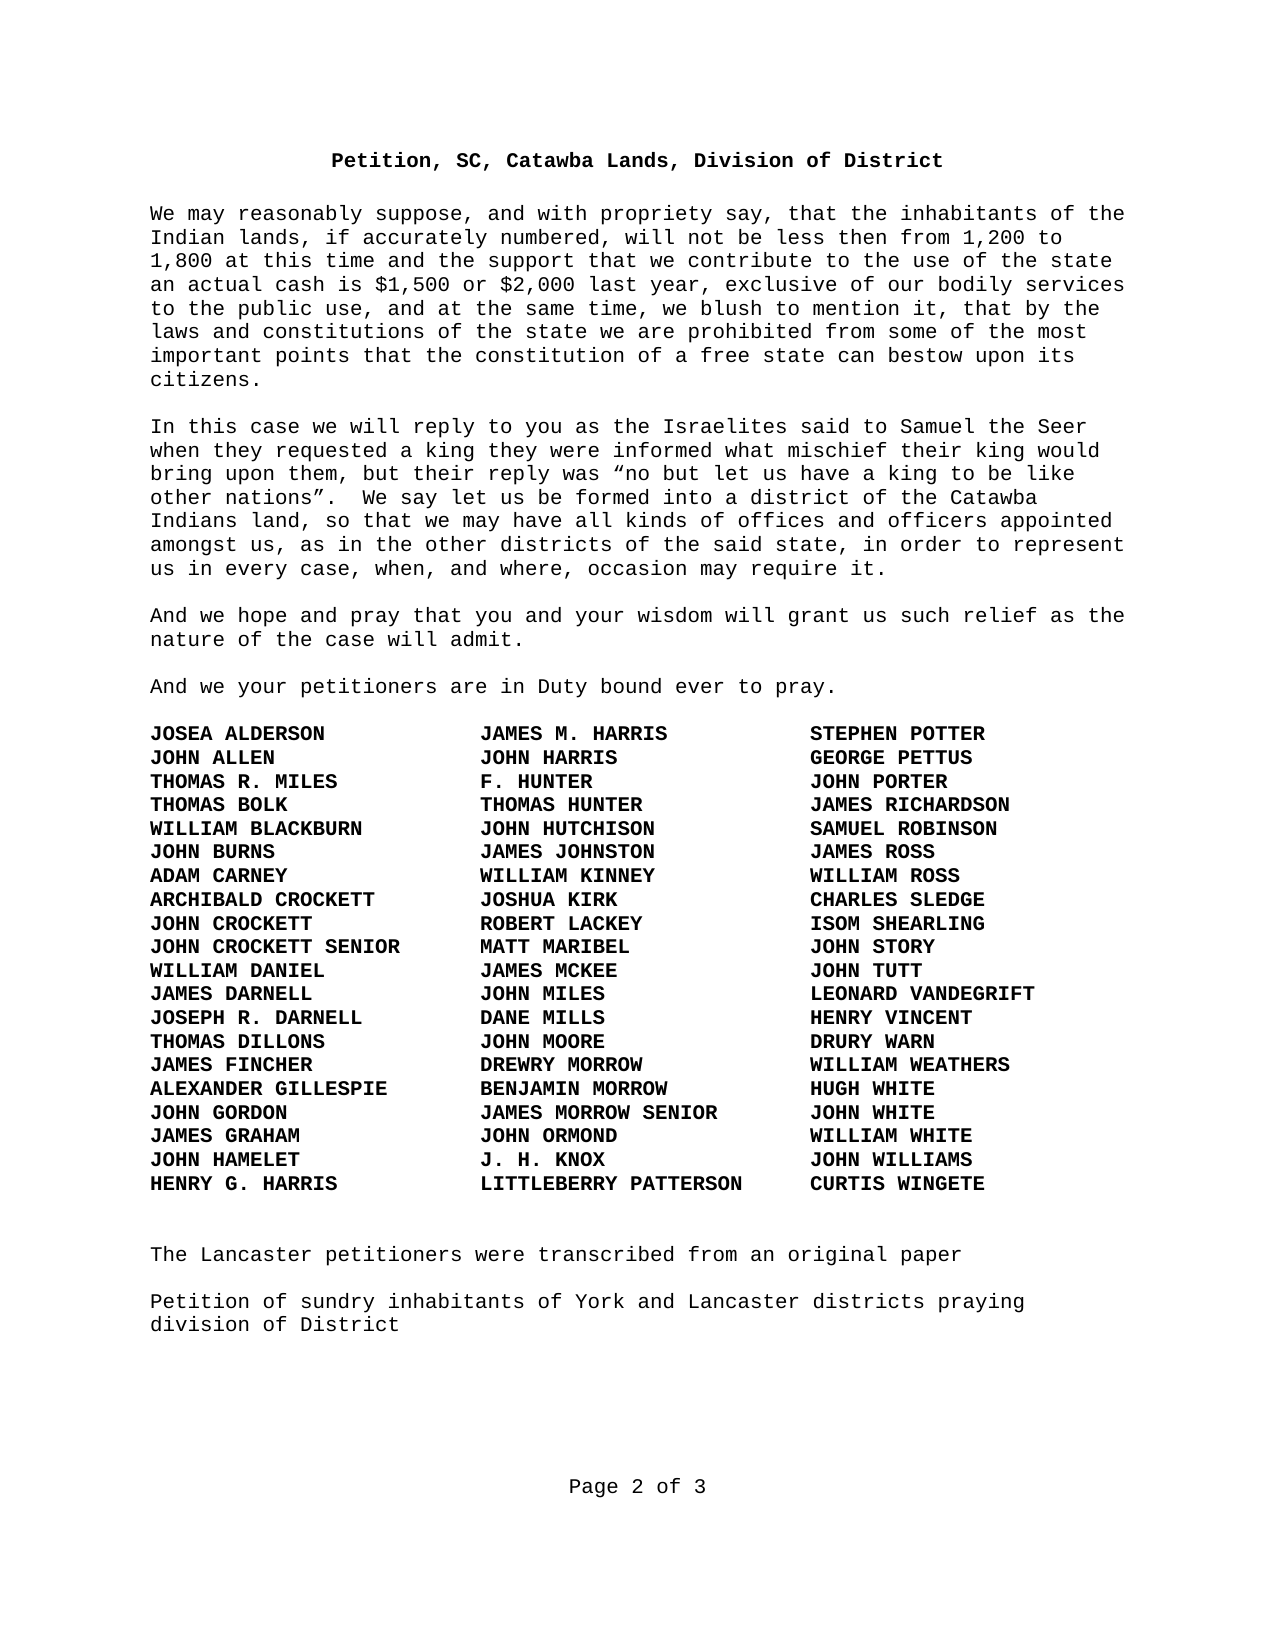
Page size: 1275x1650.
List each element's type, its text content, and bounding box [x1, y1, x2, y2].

text Hugh White [810, 1078, 1125, 1102]
text Thomas Dillons [150, 1031, 465, 1054]
text John HARRIS [480, 747, 795, 771]
text William Weathers [810, 1054, 1125, 1078]
text John tutt [810, 960, 1125, 983]
text And we hope and pray that you and your wisdom will grant us such relief as the nature of the case will admit. [150, 605, 1125, 652]
text And we your petitioners are in Duty bound ever to pray. [150, 652, 1125, 700]
text James Fincher [150, 1054, 465, 1078]
text Petition of sundry inhabitants of York and Lancaster districts praying division of District [150, 1291, 1125, 1338]
text John Williams [810, 1149, 1125, 1173]
text Joshua Kirk [480, 889, 795, 912]
text littleberry Patterson [480, 1173, 795, 1196]
text Thomas Hunter [480, 794, 795, 818]
text We may reasonably suppose, and with propriety say, that the inhabitants of the Indian lands, if accurately numbered, will not be less then from 1,200 to 1,800 at this time and the support that we contribute to the use of the state an actual cash is $1,500 or $2,000 last year, exclusive of our bodily services to the public use, and at the same time, we blush to mention it, that by the laws and constitutions of the state we are prohibited from some of the most important points that the constitution of a free state can bestow upon its citizens. [150, 203, 1125, 392]
text Leonard Vandegrift [810, 983, 1125, 1007]
text Charles Sledge [810, 889, 1125, 912]
text James Graham [150, 1125, 465, 1149]
text JOSEA Alderson [150, 723, 465, 747]
text James Johnston [480, 842, 795, 865]
text Dane Mills [480, 1007, 795, 1031]
text Thomas BOlk [150, 794, 465, 818]
text John story [810, 936, 1125, 960]
text James Ross [810, 842, 1125, 865]
text Archibald Crockett [150, 889, 465, 912]
text Curtis Wingete [810, 1173, 1125, 1196]
text John Hutchison [480, 818, 795, 842]
text William Blackburn [150, 818, 465, 842]
text John Burns [150, 842, 465, 865]
text James M. Harris [480, 723, 795, 747]
text John Crockett [150, 912, 465, 936]
text James McKee [480, 960, 795, 983]
text Joseph R. Darnell [150, 1007, 465, 1031]
text John Crockett senior [150, 936, 465, 960]
text John Miles [480, 983, 795, 1007]
text Isom shearling [810, 912, 1125, 936]
text Henry G. Harris [150, 1173, 465, 1196]
text William Ross [810, 865, 1125, 889]
text William Daniel [150, 960, 465, 983]
text Drewry MoRROW [480, 1054, 795, 1078]
text John HamElet [150, 1149, 465, 1173]
text Adam Carney [150, 865, 465, 889]
text Drury Warn [810, 1031, 1125, 1054]
text John Allen [150, 747, 465, 771]
text J. H. Knox [480, 1149, 795, 1173]
text The Lancaster petitioners were transcribed from an original paper [150, 1243, 1125, 1267]
text Matt Maribel [480, 936, 795, 960]
text Robert Lackey [480, 912, 795, 936]
text John Porter [810, 771, 1125, 794]
text Alexander Gillespie [150, 1078, 465, 1102]
text John White [810, 1102, 1125, 1125]
text George Pettus [810, 747, 1125, 771]
text F. Hunter [480, 771, 795, 794]
text Henry Vincent [810, 1007, 1125, 1031]
text William Kinney [480, 865, 795, 889]
text William White [810, 1125, 1125, 1149]
text STEPHEN POTTER [810, 723, 1125, 747]
text James Morrow senior [480, 1102, 795, 1125]
text John ormond [480, 1125, 795, 1149]
text James Darnell [150, 983, 465, 1007]
text James Richardson [810, 794, 1125, 818]
text Thomas R. miles [150, 771, 465, 794]
text Benjamin Morrow [480, 1078, 795, 1102]
text John Moore [480, 1031, 795, 1054]
text In this case we will reply to you as the Israelites said to Samuel the Seer when they requested a king they were informed what Mischief their king would bring upon them, but their reply was “no but let us have a king to be like other nations”. We say let us be formed into a district of the Catawba Indians land, so that we may have all kinds of offices and officers appointed amongst us, as in the other districts of the said state, in order to represent us in every case, when, and where, occasion may require it. [150, 416, 1125, 581]
text John Gordon [150, 1102, 465, 1125]
text Samuel Robinson [810, 818, 1125, 842]
